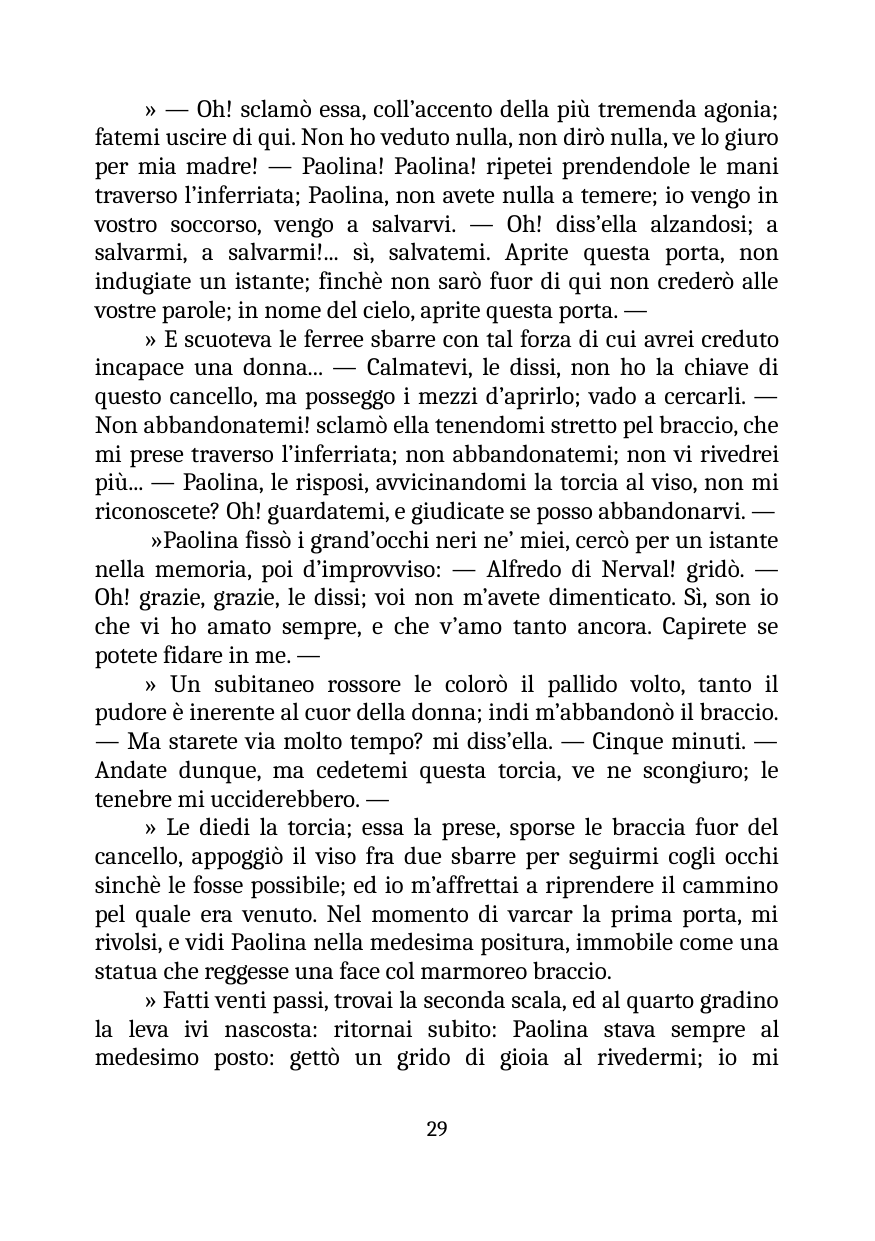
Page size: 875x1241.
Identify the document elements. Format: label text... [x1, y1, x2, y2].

text »Paolina fissò i grand’occhi neri ne’ miei, cercò per un istante nella memoria, poi d’improvviso: — Alfredo di Nerval! gridò. — Oh! grazie, grazie, le dissi; voi non m’avete dimenticato. Sì, son io che vi ho amato sempre, e che v’amo tanto ancora. Capirete se potete fidare in me. — [94, 526, 779, 669]
text » Le diedi la torcia; essa la prese, sporse le braccia fuor del cancello, appoggiò il viso fra due sbarre per seguirmi cogli occhi sinchè le fosse possibile; ed io m’affrettai a riprendere il cammino pel quale era venuto. Nel momento di varcar la prima porta, mi rivolsi, e vidi Paolina nella medesima positura, immobile come una statua che reggesse una face col marmoreo braccio. [94, 813, 779, 986]
text » E scuoteva le ferree sbarre con tal forza di cui avrei creduto incapace una donna... — Calmatevi, le dissi, non ho la chiave di questo cancello, ma posseggo i mezzi d’aprirlo; vado a cercarli. — Non abbandonatemi! sclamò ella tenendomi stretto pel braccio, che mi prese traverso l’inferriata; non abbandonatemi; non vi rivedrei più... — Paolina, le risposi, avvicinandomi la torcia al viso, non mi riconoscete? Oh! guardatemi, e giudicate se posso abbandonarvi. — [94, 324, 779, 526]
text » Un subitaneo rossore le colorò il pallido volto, tanto il pudore è inerente al cuor della donna; indi m’abbandonò il braccio. — Ma starete via molto tempo? mi diss’ella. — Cinque minuti. — Andate dunque, ma cedetemi questa torcia, ve ne scongiuro; le tenebre mi ucciderebbero. — [94, 669, 779, 813]
text » Fatti venti passi, trovai la seconda scala, ed al quarto gradino la leva ivi nascosta: ritornai subito: Paolina stava sempre al medesimo posto: gettò un grido di gioia al rivedermi; io mi [94, 986, 779, 1072]
text » — Oh! sclamò essa, coll’accento della più tremenda agonia; fatemi uscire di qui. Non ho veduto nulla, non dirò nulla, ve lo giuro per mia madre! — Paolina! Paolina! ripetei prendendole le mani traverso l’inferriata; Paolina, non avete nulla a temere; io vengo in vostro soccorso, vengo a salvarvi. — Oh! diss’ella alzandosi; a salvarmi, a salvarmi!... sì, salvatemi. Aprite questa porta, non indugiate un istante; finchè non sarò fuor di qui non crederò alle vostre parole; in nome del cielo, aprite questa porta. — [94, 94, 779, 324]
